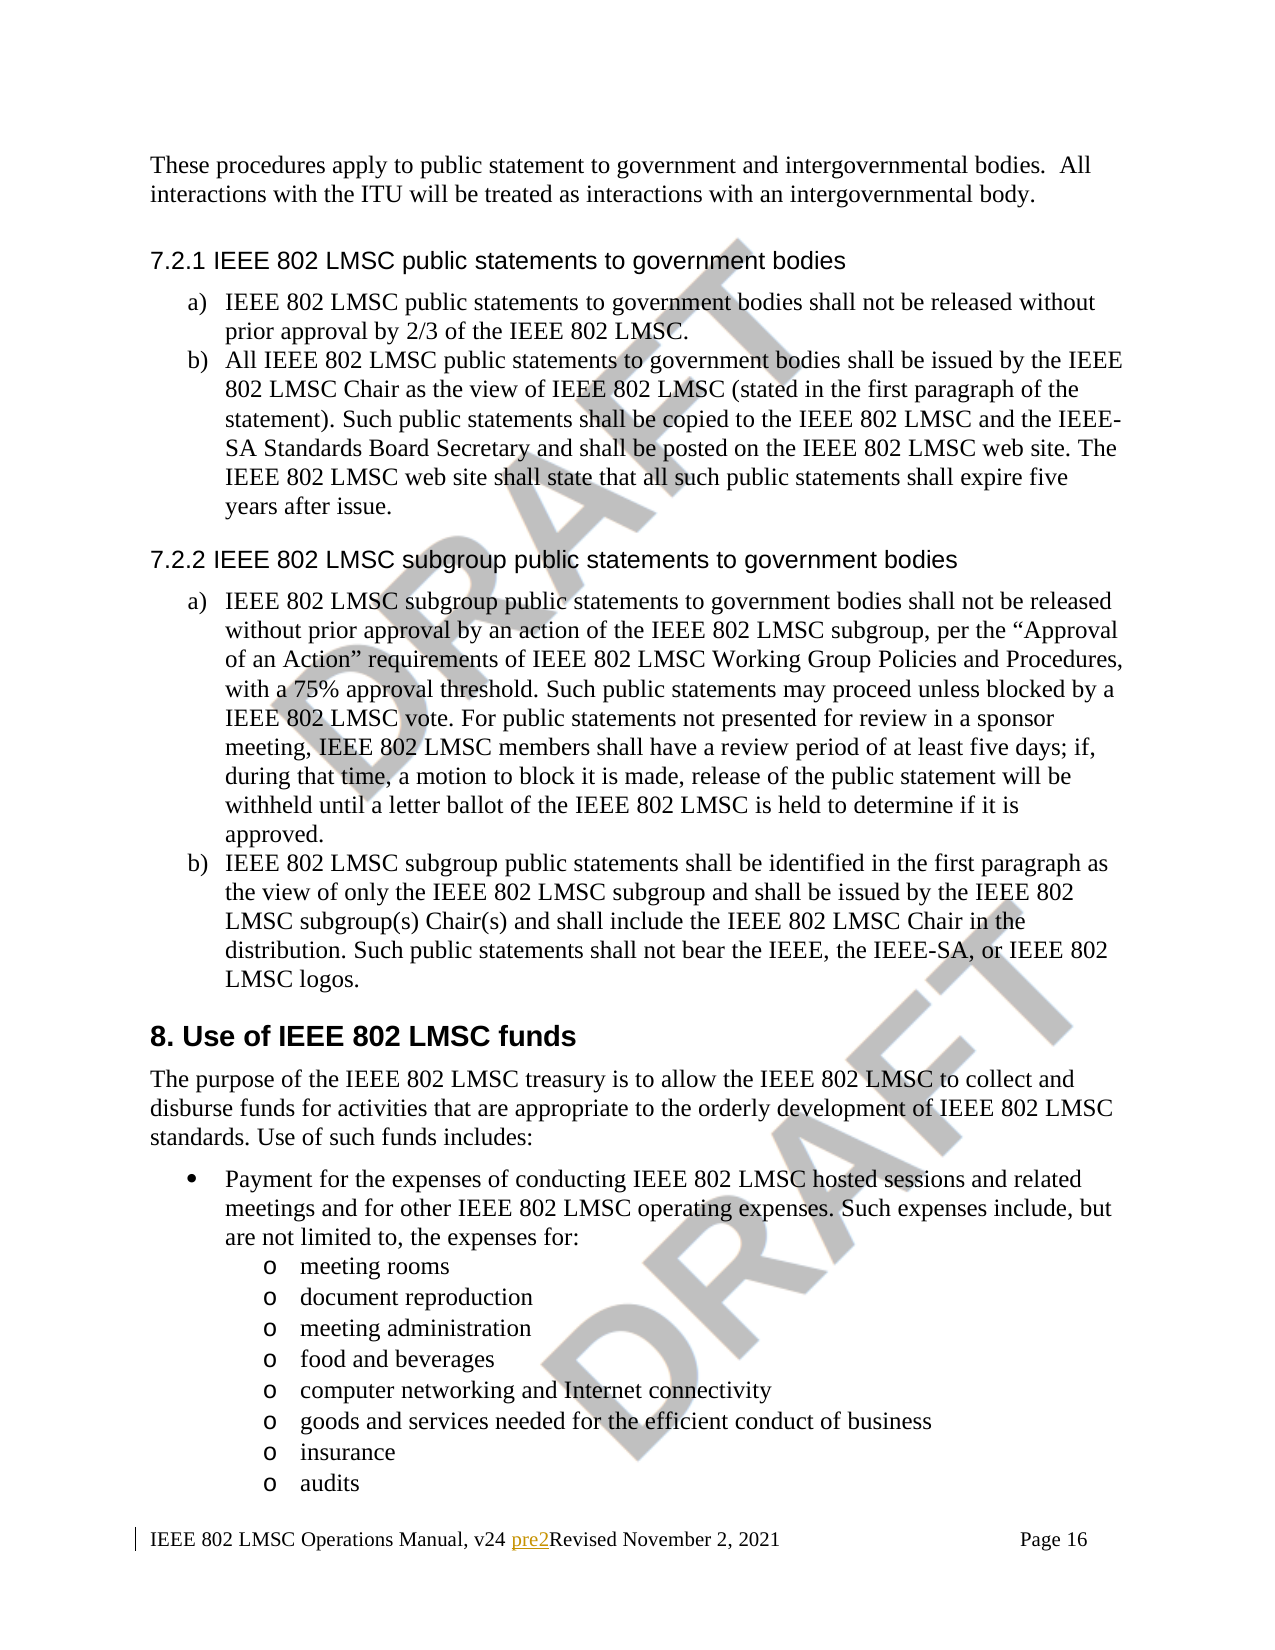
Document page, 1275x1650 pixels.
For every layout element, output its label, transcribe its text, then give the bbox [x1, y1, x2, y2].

list document reproduction [262, 1282, 1125, 1313]
list audits [262, 1468, 1125, 1499]
list food and beverages [262, 1344, 1125, 1375]
list IEEE 802 LMSC public statements to government bodies shall not be released without prior approval by 2/3 of the IEEE 802 LMSC. [187, 287, 1125, 345]
list IEEE 802 LMSC subgroup public statements to government bodies shall not be released without prior approval by an action of the IEEE 802 LMSC subgroup, per the “Approval of an Action” requirements of IEEE 802 LMSC Working Group Policies and Procedures, with a 75% approval threshold. Such public statements may proceed unless blocked by a IEEE 802 LMSC vote. For public statements not presented for review in a sponsor meeting, IEEE 802 LMSC members shall have a review period of at least five days; if, during that time, a motion to block it is made, release of the public statement will be withheld until a letter ballot of the IEEE 802 LMSC is held to determine if it is approved. [187, 586, 1125, 848]
text These procedures apply to public statement to government and intergovernmental bodies. All interactions with the ITU will be treated as interactions with an intergovernmental body. [150, 150, 1125, 208]
list meeting administration [262, 1313, 1125, 1344]
subtitle Use of IEEE 802 LMSC funds [150, 1019, 1125, 1052]
list All IEEE 802 LMSC public statements to government bodies shall be issued by the IEEE 802 LMSC Chair as the view of IEEE 802 LMSC (stated in the first paragraph of the statement). Such public statements shall be copied to the IEEE 802 LMSC and the IEEE-SA Standards Board Secretary and shall be posted on the IEEE 802 LMSC web site. The IEEE 802 LMSC web site shall state that all such public statements shall expire five years after issue. [187, 345, 1125, 520]
list meeting rooms [262, 1251, 1125, 1282]
list IEEE 802 LMSC subgroup public statements shall be identified in the first paragraph as the view of only the IEEE 802 LMSC subgroup and shall be issued by the IEEE 802 LMSC subgroup(s) Chair(s) and shall include the IEEE 802 LMSC Chair in the distribution. Such public statements shall not bear the IEEE, the IEEE-SA, or IEEE 802 LMSC logos. [187, 848, 1125, 993]
text The purpose of the IEEE 802 LMSC treasury is to allow the IEEE 802 LMSC to collect and disburse funds for activities that are appropriate to the orderly development of IEEE 802 LMSC standards. Use of such funds includes: [150, 1064, 1125, 1151]
list computer networking and Internet connectivity [262, 1375, 1125, 1406]
list insurance [262, 1437, 1125, 1468]
list Payment for the expenses of conducting IEEE 802 LMSC hosted sessions and related meetings and for other IEEE 802 LMSC operating expenses. Such expenses include, but are not limited to, the expenses for: [187, 1164, 1125, 1251]
picture [0, 0, 1275, 1650]
subtitle IEEE 802 LMSC subgroup public statements to government bodies [150, 545, 1125, 574]
subtitle IEEE 802 LMSC public statements to government bodies [150, 246, 1125, 275]
list goods and services needed for the efficient conduct of business [262, 1406, 1125, 1437]
